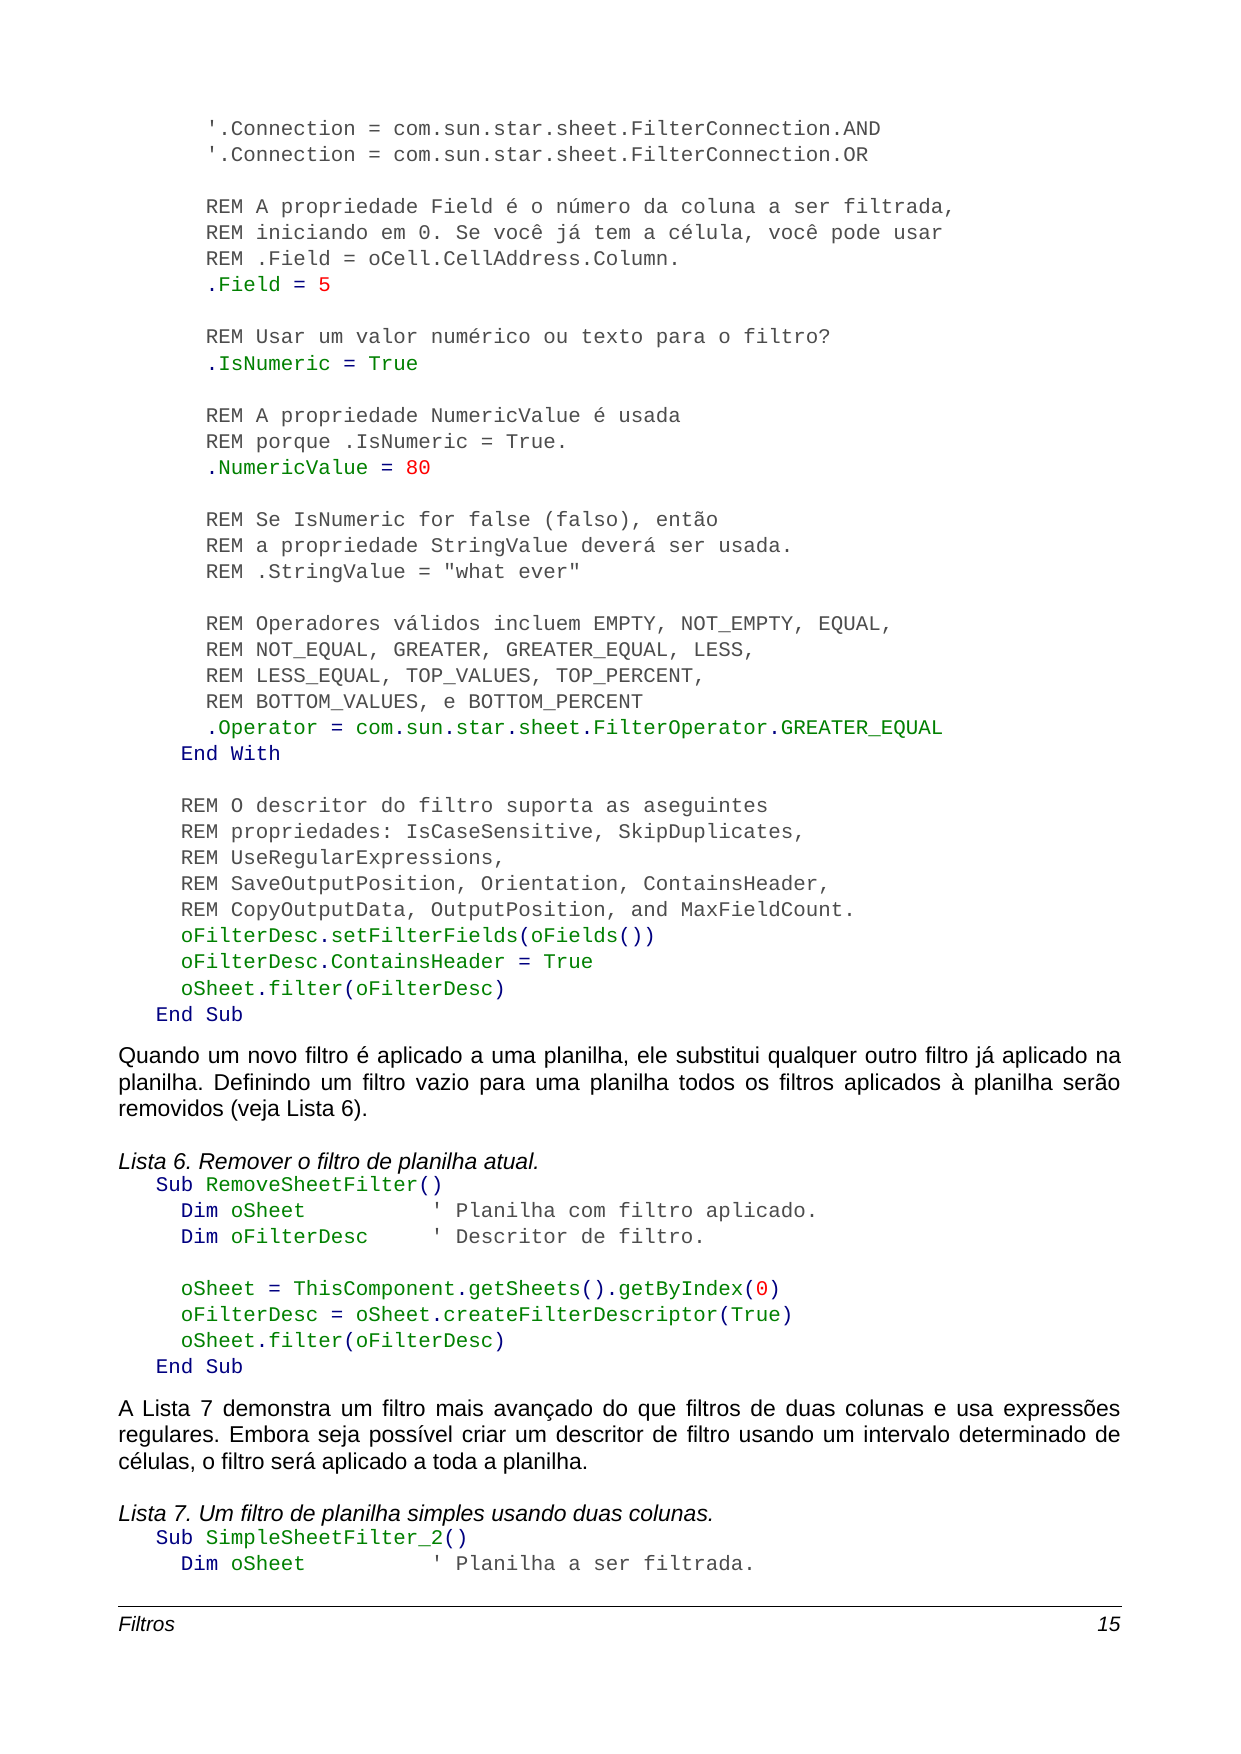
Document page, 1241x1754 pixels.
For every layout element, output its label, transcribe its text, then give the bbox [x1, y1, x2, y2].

text REM O descritor do filtro suporta as aseguintes [156, 795, 1092, 819]
text oSheet = ThisComponent.getSheets().getByIndex(0) [156, 1278, 1092, 1302]
text REM porque .IsNumeric = True. [156, 431, 1092, 454]
text Quando um novo filtro é aplicado a uma planilha, ele substitui qualquer outro filtro já aplicado na planilha. Definindo um filtro vazio para uma planilha todos os filtros aplicados à planilha serão removidos (veja Lista 6). [118, 1042, 1122, 1121]
text REM A propriedade Field é o número da coluna a ser filtrada, [156, 196, 1092, 220]
text Sub RemoveSheetFilter() [156, 1174, 1092, 1198]
text REM NOT_EQUAL, GREATER, GREATER_EQUAL, LESS, [156, 639, 1092, 663]
text REM Usar um valor numérico ou texto para o filtro? [156, 326, 1092, 350]
text oSheet.filter(oFilterDesc) [156, 1330, 1092, 1354]
text oSheet.filter(oFilterDesc) [156, 977, 1092, 1001]
text End Sub [156, 1356, 1092, 1380]
text Dim oSheet ' Planilha a ser filtrada. [156, 1553, 1092, 1576]
text oFilterDesc.ContainsHeader = True [156, 951, 1092, 975]
list Lista 7. Um filtro de planilha simples usando duas colunas. [118, 1500, 1122, 1527]
text REM Operadores válidos incluem EMPTY, NOT_EMPTY, EQUAL, [156, 613, 1092, 637]
text REM A propriedade NumericValue é usada [156, 404, 1092, 428]
text REM .StringValue = "what ever" [156, 561, 1092, 584]
text Dim oFilterDesc ' Descritor de filtro. [156, 1226, 1092, 1250]
text .NumericValue = 80 [156, 457, 1092, 480]
text A Lista 7 demonstra um filtro mais avançado do que filtros de duas colunas e usa expressões regulares. Embora seja possível criar um descritor de filtro usando um intervalo determinado de células, o filtro será aplicado a toda a planilha. [118, 1395, 1122, 1474]
text REM BOTTOM_VALUES, e BOTTOM_PERCENT [156, 691, 1092, 715]
text Sub SimpleSheetFilter_2() [156, 1527, 1092, 1550]
text '.Connection = com.sun.star.sheet.FilterConnection.OR [156, 144, 1092, 168]
text .Field = 5 [156, 274, 1092, 298]
list Lista 6. Remover o filtro de planilha atual. [118, 1148, 1122, 1174]
text oFilterDesc.setFilterFields(oFields()) [156, 925, 1092, 949]
text REM iniciando em 0. Se você já tem a célula, você pode usar [156, 222, 1092, 246]
text End Sub [156, 1003, 1092, 1027]
text REM LESS_EQUAL, TOP_VALUES, TOP_PERCENT, [156, 665, 1092, 689]
text .IsNumeric = True [156, 352, 1092, 376]
text REM propriedades: IsCaseSensitive, SkipDuplicates, [156, 821, 1092, 845]
text .Operator = com.sun.star.sheet.FilterOperator.GREATER_EQUAL [156, 717, 1092, 741]
text '.Connection = com.sun.star.sheet.FilterConnection.AND [156, 118, 1092, 142]
text Dim oSheet ' Planilha com filtro aplicado. [156, 1200, 1092, 1224]
text REM SaveOutputPosition, Orientation, ContainsHeader, [156, 873, 1092, 897]
text End With [156, 743, 1092, 767]
text REM .Field = oCell.CellAddress.Column. [156, 248, 1092, 272]
text REM UseRegularExpressions, [156, 847, 1092, 871]
text REM a propriedade StringValue deverá ser usada. [156, 535, 1092, 558]
text oFilterDesc = oSheet.createFilterDescriptor(True) [156, 1304, 1092, 1328]
text REM CopyOutputData, OutputPosition, and MaxFieldCount. [156, 899, 1092, 923]
text REM Se IsNumeric for false (falso), então [156, 509, 1092, 532]
